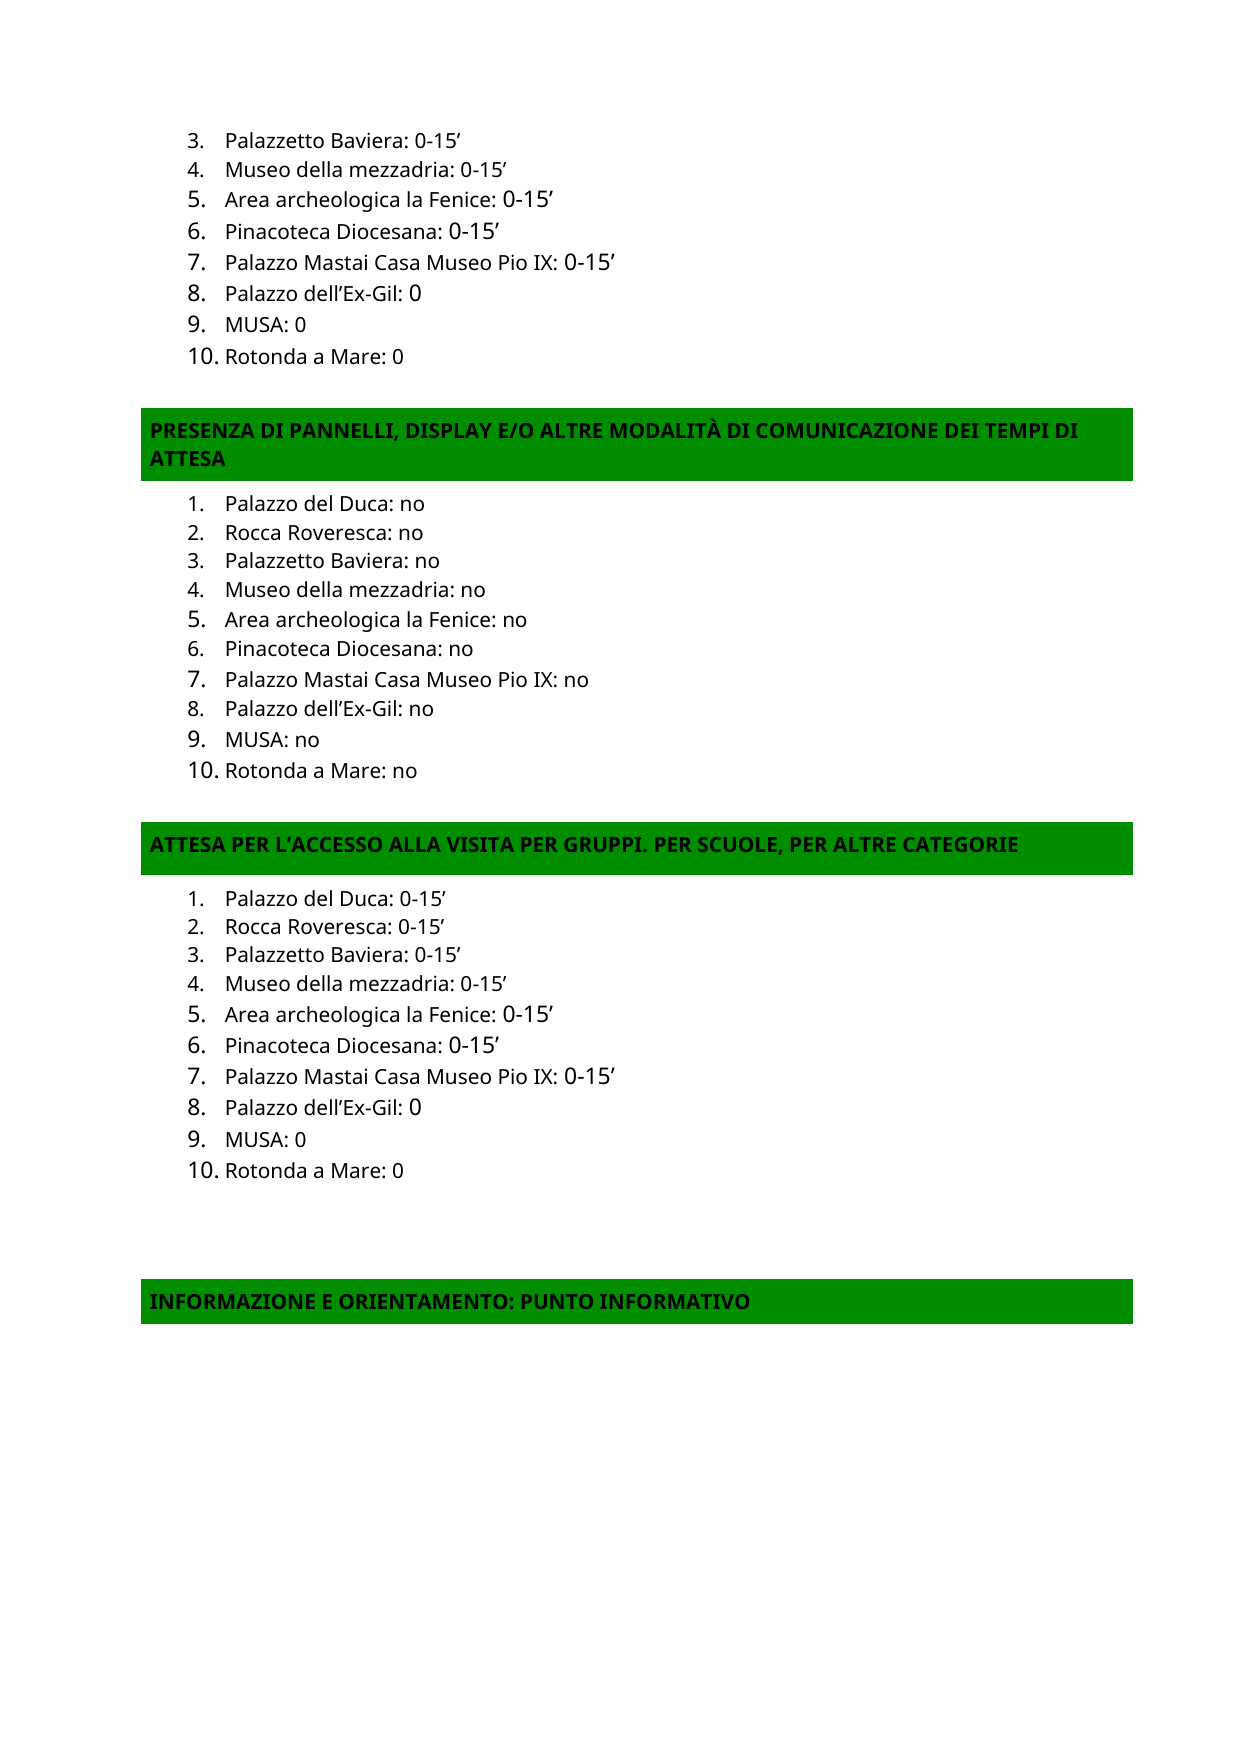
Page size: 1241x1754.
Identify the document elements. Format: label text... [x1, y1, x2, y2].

table_cell PRESENZA DI PANNELLI, DISPLAY E/O ALTRE MODALITÀ DI COMUNICAZIONE DEI TEMPI DI ATTESA [141, 408, 1133, 481]
table_cell ATTESA PER L’ACCESSO ALLA VISITA PER GRUPPI. PER SCUOLE, PER ALTRE CATEGORIE [141, 822, 1133, 875]
table_cell Palazzo del Duca: no Rocca Roveresca: no Palazzetto Baviera: no Museo della mezzadria: no Area archeologica la Fenice: no Pinacoteca Diocesana: no Palazzo Mastai Casa Museo Pio IX: no Palazzo dell’Ex-Gil: no MUSA: no Rotonda a Mare: no [141, 481, 1133, 822]
table_cell Palazzo del Duca: 0-15’ Rocca Roveresca: 0-15’ Palazzetto Baviera: 0-15’ Museo della mezzadria: 0-15’ Area archeologica la Fenice: 0-15’ Pinacoteca Diocesana: 0-15’ Palazzo Mastai Casa Museo Pio IX: 0-15’ Palazzo dell’Ex-Gil: 0 MUSA: 0 Rotonda a Mare: 0 [141, 118, 1133, 408]
table_cell INFORMAZIONE E ORIENTAMENTO: PUNTO INFORMATIVO [141, 1279, 1133, 1324]
table_cell Palazzo del Duca: 0-15’ Rocca Roveresca: 0-15’ Palazzetto Baviera: 0-15’ Museo della mezzadria: 0-15’ Area archeologica la Fenice: 0-15’ Pinacoteca Diocesana: 0-15’ Palazzo Mastai Casa Museo Pio IX: 0-15’ Palazzo dell’Ex-Gil: 0 MUSA: 0 Rotonda a Mare: 0 [141, 875, 1133, 1279]
